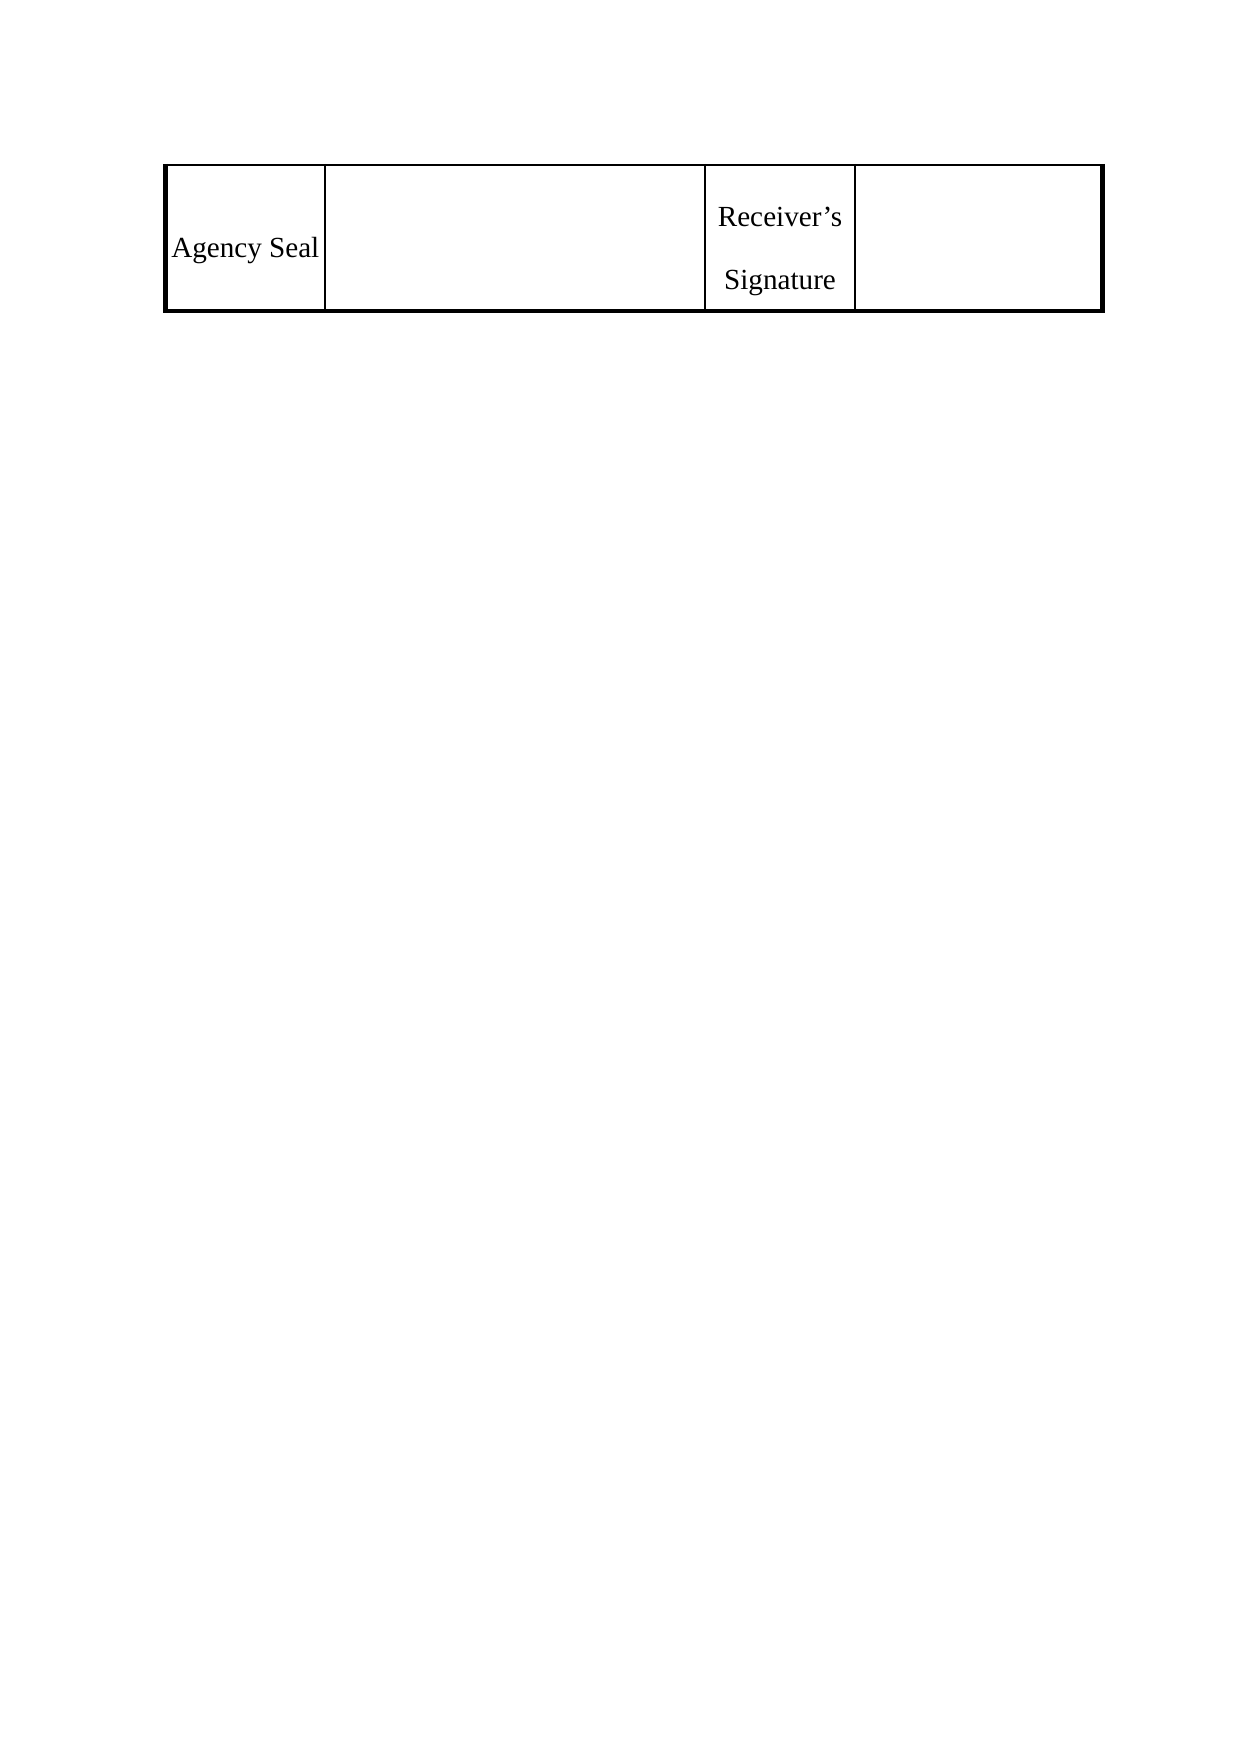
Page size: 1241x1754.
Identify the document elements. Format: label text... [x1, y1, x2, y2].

table_cell Receiver’s Signature [706, 166, 854, 309]
table_cell [326, 166, 704, 309]
table_cell [856, 166, 1100, 309]
table_cell [1105, 164, 1204, 309]
table_cell Agency Seal [168, 166, 324, 309]
